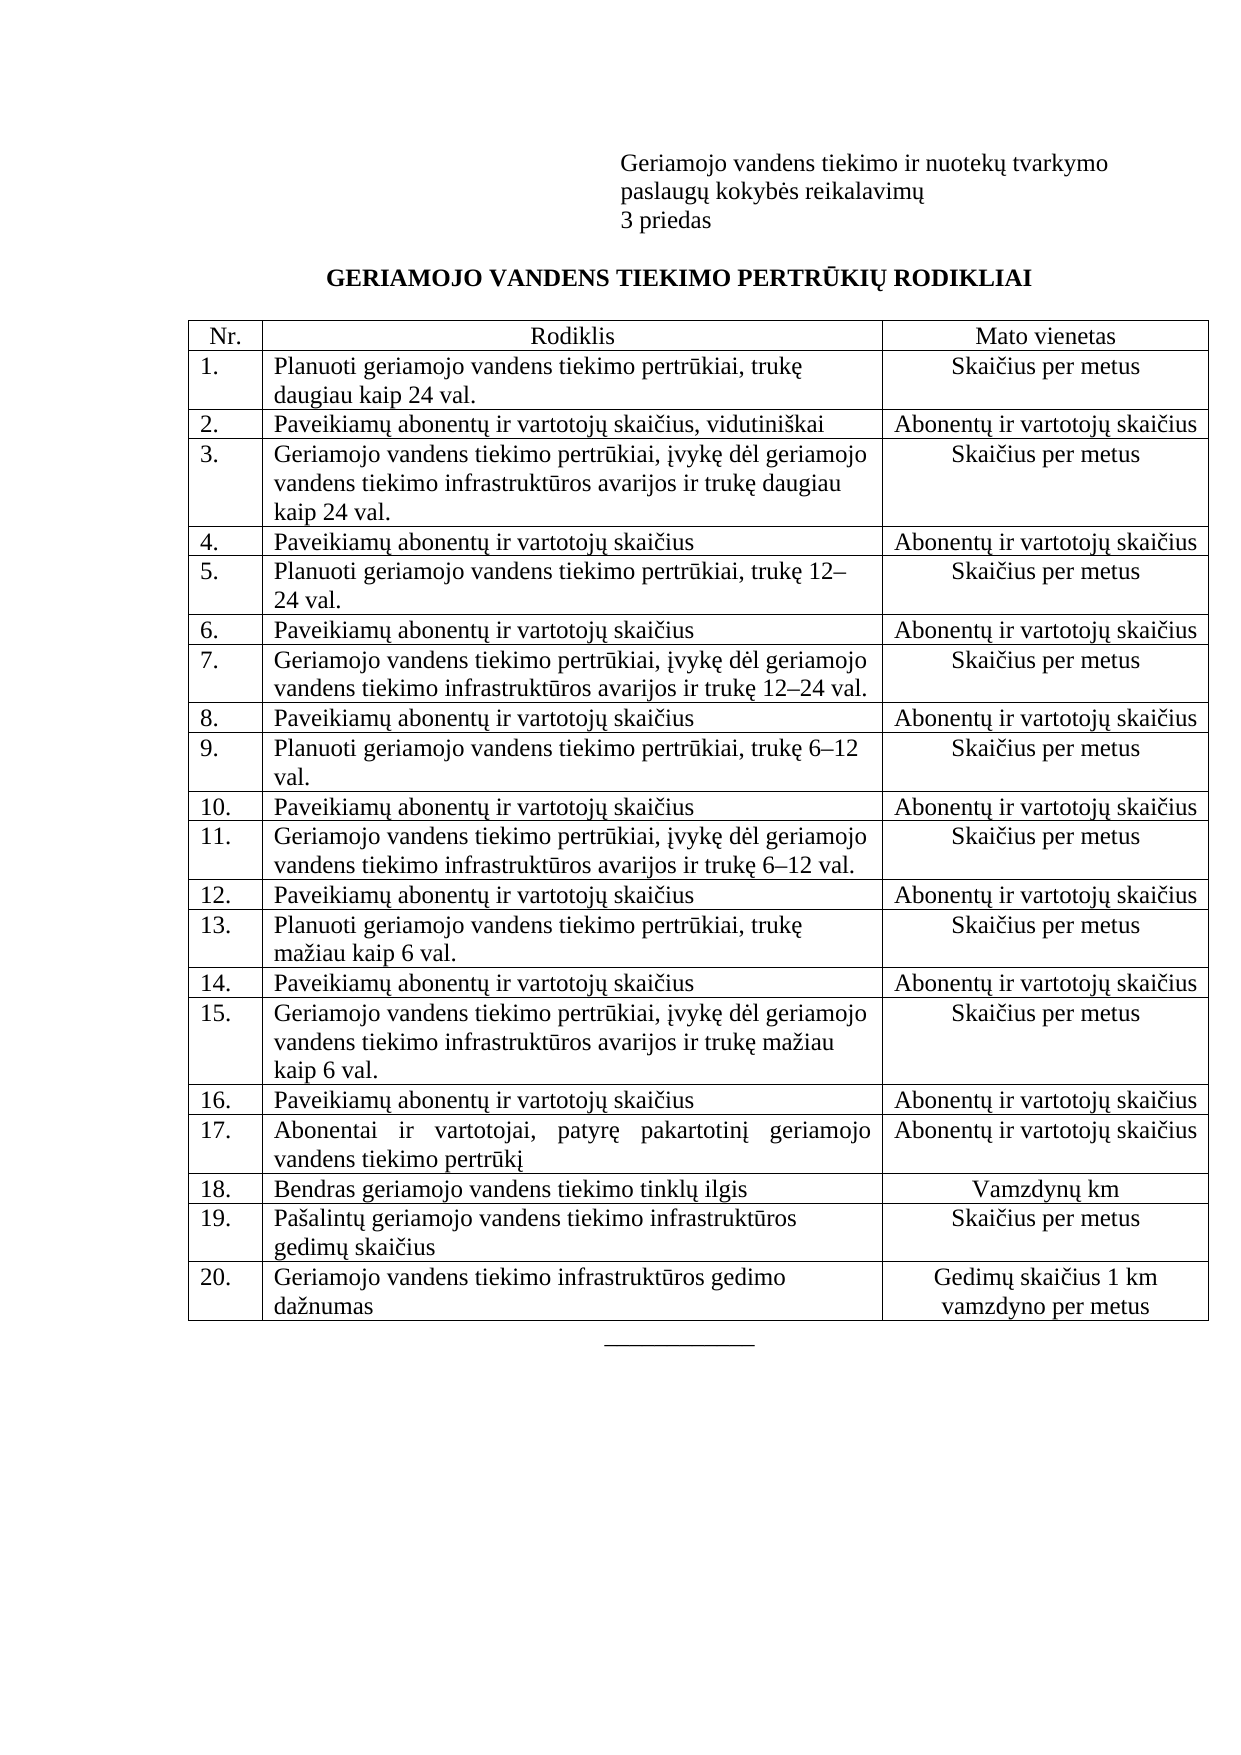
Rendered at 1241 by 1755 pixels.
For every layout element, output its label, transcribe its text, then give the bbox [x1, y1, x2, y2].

table_cell 13. [189, 910, 262, 967]
table_cell Skaičius per metus [883, 351, 1208, 408]
subtitle GERIAMOJO VANDENS TIEKIMO PERTRŪKIŲ RODIKLIAI [177, 263, 1181, 291]
table_cell Skaičius per metus [883, 910, 1208, 967]
table_cell Skaičius per metus [883, 645, 1208, 702]
table_cell Planuoti geriamojo vandens tiekimo pertrūkiai, trukę daugiau kaip 24 val. [263, 351, 882, 408]
table_cell Skaičius per metus [883, 556, 1208, 614]
table_cell 19. [189, 1204, 262, 1261]
text paslaugų kokybės reikalavimų [546, 176, 1181, 205]
table_cell 2. [189, 410, 262, 438]
table_cell 7. [189, 645, 262, 702]
table_cell Geriamojo vandens tiekimo pertrūkiai, įvykę dėl geriamojo vandens tiekimo infrastruktūros avarijos ir trukę daugiau kaip 24 val. [263, 439, 882, 526]
table_cell Abonentų ir vartotojų skaičius [883, 527, 1208, 555]
table_cell 17. [189, 1115, 262, 1173]
table_cell Abonentų ir vartotojų skaičius [883, 615, 1208, 644]
table_cell Paveikiamų abonentų ir vartotojų skaičius [263, 615, 882, 644]
table_cell 5. [189, 556, 262, 614]
table_cell Vamzdynų km [883, 1174, 1208, 1202]
table_cell Geriamojo vandens tiekimo infrastruktūros gedimo dažnumas [263, 1262, 882, 1319]
table_cell 16. [189, 1085, 262, 1114]
table_header Nr. [189, 321, 262, 350]
table_cell Skaičius per metus [883, 733, 1208, 791]
text ____________ [177, 1321, 1181, 1349]
table_cell Abonentų ir vartotojų skaičius [883, 1085, 1208, 1114]
table_cell Abonentų ir vartotojų skaičius [883, 880, 1208, 909]
table_cell Abonentų ir vartotojų skaičius [883, 1115, 1208, 1173]
table_cell Abonentų ir vartotojų skaičius [883, 792, 1208, 820]
table_cell 12. [189, 880, 262, 909]
table_cell 11. [189, 821, 262, 879]
table_cell Abonentų ir vartotojų skaičius [883, 410, 1208, 438]
table_cell Bendras geriamojo vandens tiekimo tinklų ilgis [263, 1174, 882, 1202]
table_cell Planuoti geriamojo vandens tiekimo pertrūkiai, trukę 6–12 val. [263, 733, 882, 791]
table_cell Paveikiamų abonentų ir vartotojų skaičius [263, 703, 882, 732]
table_cell Abonentų ir vartotojų skaičius [883, 968, 1208, 997]
table_cell Geriamojo vandens tiekimo pertrūkiai, įvykę dėl geriamojo vandens tiekimo infrastruktūros avarijos ir trukę mažiau kaip 6 val. [263, 998, 882, 1084]
table_cell Skaičius per metus [883, 821, 1208, 879]
table_cell 3. [189, 439, 262, 526]
table_cell Skaičius per metus [883, 1204, 1208, 1261]
table_cell 6. [189, 615, 262, 644]
table_cell 14. [189, 968, 262, 997]
text 3 priedas [546, 205, 1181, 234]
table_cell Geriamojo vandens tiekimo pertrūkiai, įvykę dėl geriamojo vandens tiekimo infrastruktūros avarijos ir trukę 12–24 val. [263, 645, 882, 702]
table_cell Planuoti geriamojo vandens tiekimo pertrūkiai, trukę 12–24 val. [263, 556, 882, 614]
table_cell Skaičius per metus [883, 439, 1208, 526]
table_cell 20. [189, 1262, 262, 1319]
table_cell 1. [189, 351, 262, 408]
table_cell Paveikiamų abonentų ir vartotojų skaičius [263, 968, 882, 997]
table_cell Paveikiamų abonentų ir vartotojų skaičius, vidutiniškai [263, 410, 882, 438]
table_cell Paveikiamų abonentų ir vartotojų skaičius [263, 880, 882, 909]
text Geriamojo vandens tiekimo ir nuotekų tvarkymo [620, 148, 1181, 176]
table_cell Abonentai ir vartotojai, patyrę pakartotinį geriamojo vandens tiekimo pertrūkį [263, 1115, 882, 1173]
table_header Rodiklis [263, 321, 882, 350]
table_cell Planuoti geriamojo vandens tiekimo pertrūkiai, trukę mažiau kaip 6 val. [263, 910, 882, 967]
table_cell Geriamojo vandens tiekimo pertrūkiai, įvykę dėl geriamojo vandens tiekimo infrastruktūros avarijos ir trukę 6–12 val. [263, 821, 882, 879]
table_cell Paveikiamų abonentų ir vartotojų skaičius [263, 527, 882, 555]
table_cell 8. [189, 703, 262, 732]
table_cell Skaičius per metus [883, 998, 1208, 1084]
table_cell Pašalintų geriamojo vandens tiekimo infrastruktūros gedimų skaičius [263, 1204, 882, 1261]
table_cell Paveikiamų abonentų ir vartotojų skaičius [263, 1085, 882, 1114]
table_cell 15. [189, 998, 262, 1084]
table_cell 9. [189, 733, 262, 791]
table_cell Paveikiamų abonentų ir vartotojų skaičius [263, 792, 882, 820]
table_cell 4. [189, 527, 262, 555]
table_header Mato vienetas [883, 321, 1208, 350]
table_cell 18. [189, 1174, 262, 1202]
table_cell 10. [189, 792, 262, 820]
table_cell Gedimų skaičius 1 km vamzdyno per metus [883, 1262, 1208, 1319]
table_cell Abonentų ir vartotojų skaičius [883, 703, 1208, 732]
